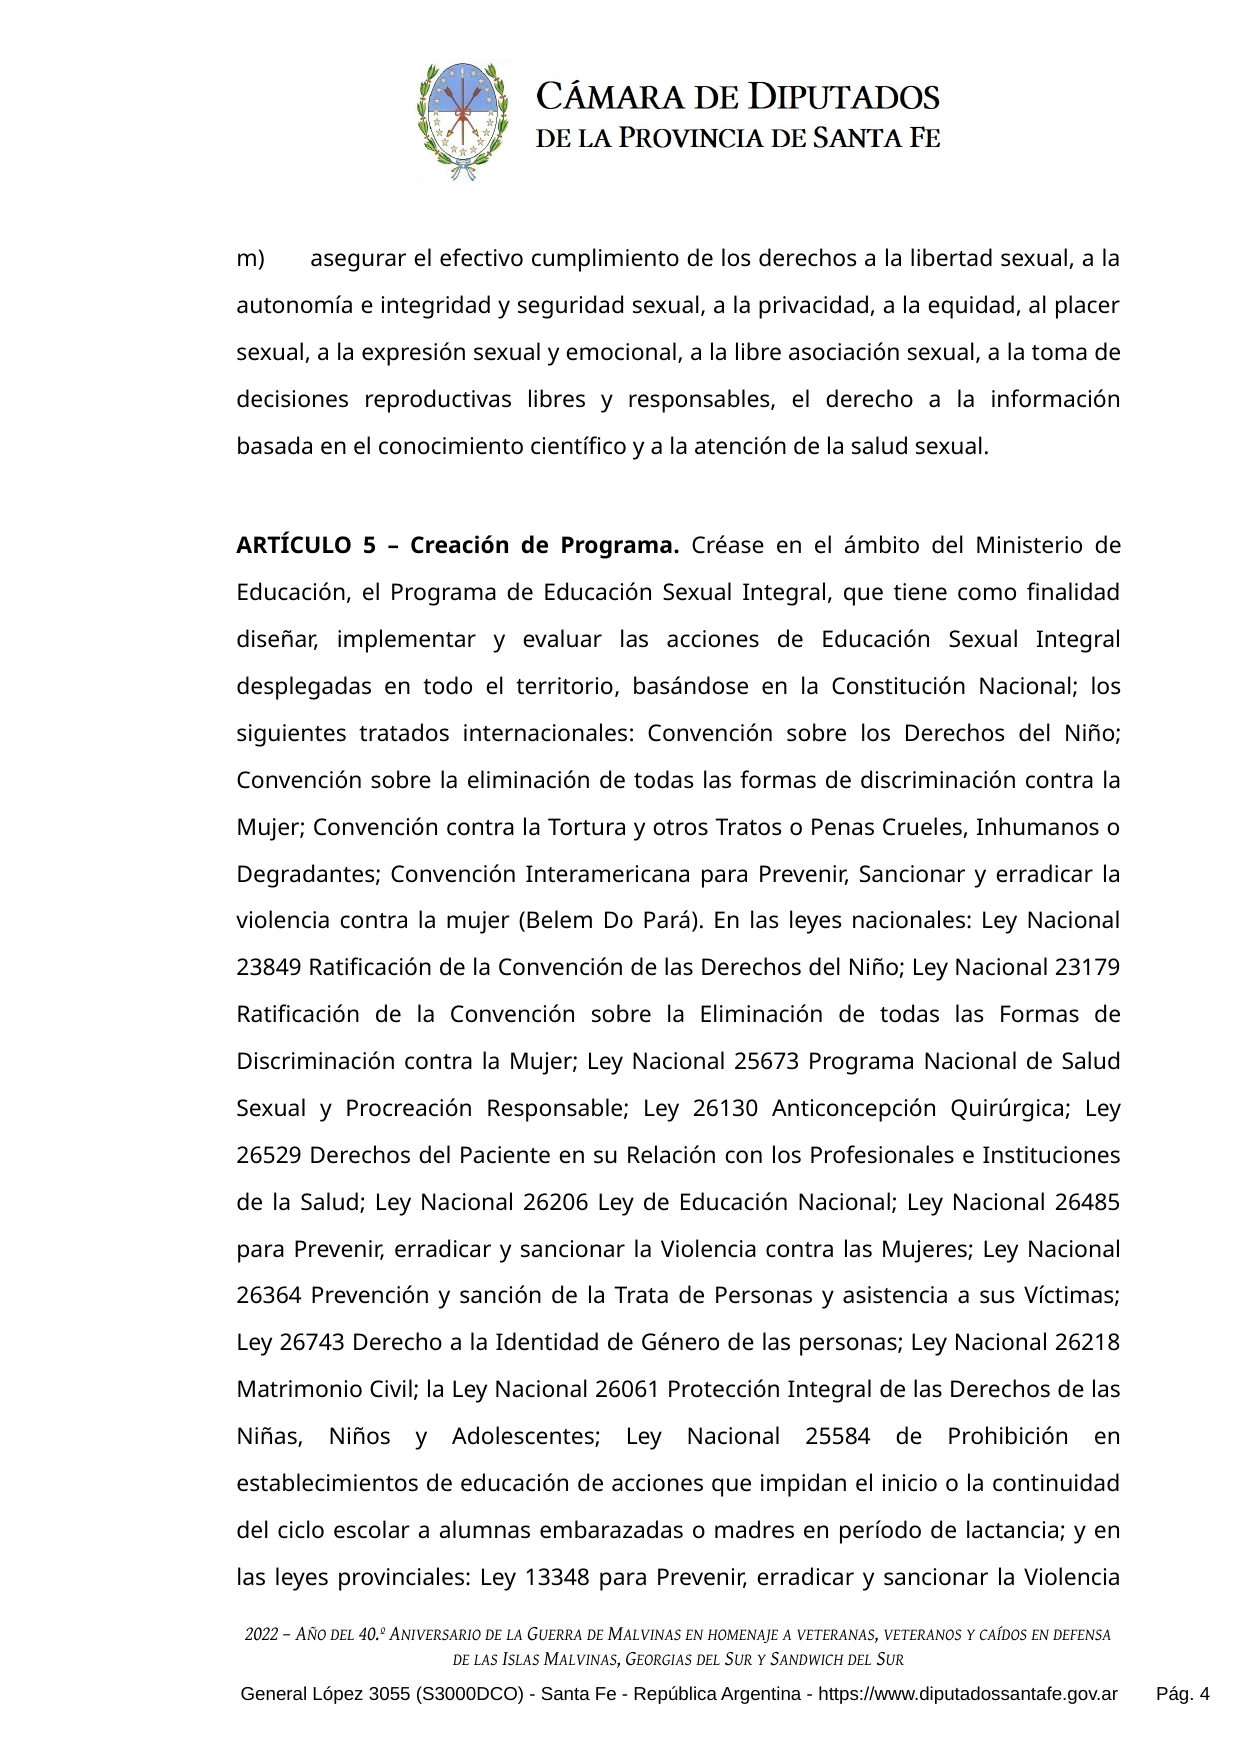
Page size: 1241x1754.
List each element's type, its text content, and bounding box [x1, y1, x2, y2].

text m) asegurar el efectivo cumplimiento de los derechos a la libertad sexual, a la autonomía e integridad y seguridad sexual, a la privacidad, a la equidad, al placer sexual, a la expresión sexual y emocional, a la libre asociación sexual, a la toma de decisiones reproductivas libres y responsables, el derecho a la información basada en el conocimiento científico y a la atención de la salud sexual. [236, 242, 1122, 461]
picture [413, 59, 945, 183]
list ARTÍCULO 5 – Creación de Programa. Créase en el ámbito del Ministerio de Educación, el Programa de Educación Sexual Integral, que tiene como finalidad diseñar, implementar y evaluar las acciones de Educación Sexual Integral desplegadas en todo el territorio, basándose en la Constitución Nacional; los siguientes tratados internacionales: Convención sobre los Derechos del Niño; Convención sobre la eliminación de todas las formas de discriminación contra la Mujer; Convención contra la Tortura y otros Tratos o Penas Crueles, Inhumanos o Degradantes; Convención Interamericana para Prevenir, Sancionar y erradicar la violencia contra la mujer (Belem Do Pará). En las leyes nacionales: Ley Nacional 23849 Ratificación de la Convención de las Derechos del Niño; Ley Nacional 23179 Ratificación de la Convención sobre la Eliminación de todas las Formas de Discriminación contra la Mujer; Ley Nacional 25673 Programa Nacional de Salud Sexual y Procreación Responsable; Ley 26130 Anticoncepción Quirúrgica; Ley 26529 Derechos del Paciente en su Relación con los Profesionales e Instituciones de la Salud; Ley Nacional 26206 Ley de Educación Nacional; Ley Nacional 26485 para Prevenir, erradicar y sancionar la Violencia contra las Mujeres; Ley Nacional 26364 Prevención y sanción de la Trata de Personas y asistencia a sus Víctimas; Ley 26743 Derecho a la Identidad de Género de las personas; Ley Nacional 26218 Matrimonio Civil; la Ley Nacional 26061 Protección Integral de las Derechos de las Niñas, Niños y Adolescentes; Ley Nacional 25584 de Prohibición en establecimientos de educación de acciones que impidan el inicio o la continuidad del ciclo escolar a alumnas embarazadas o madres en período de lactancia; y en las leyes provinciales: Ley 13348 para Prevenir, erradicar y sancionar la Violencia [236, 529, 1122, 1592]
